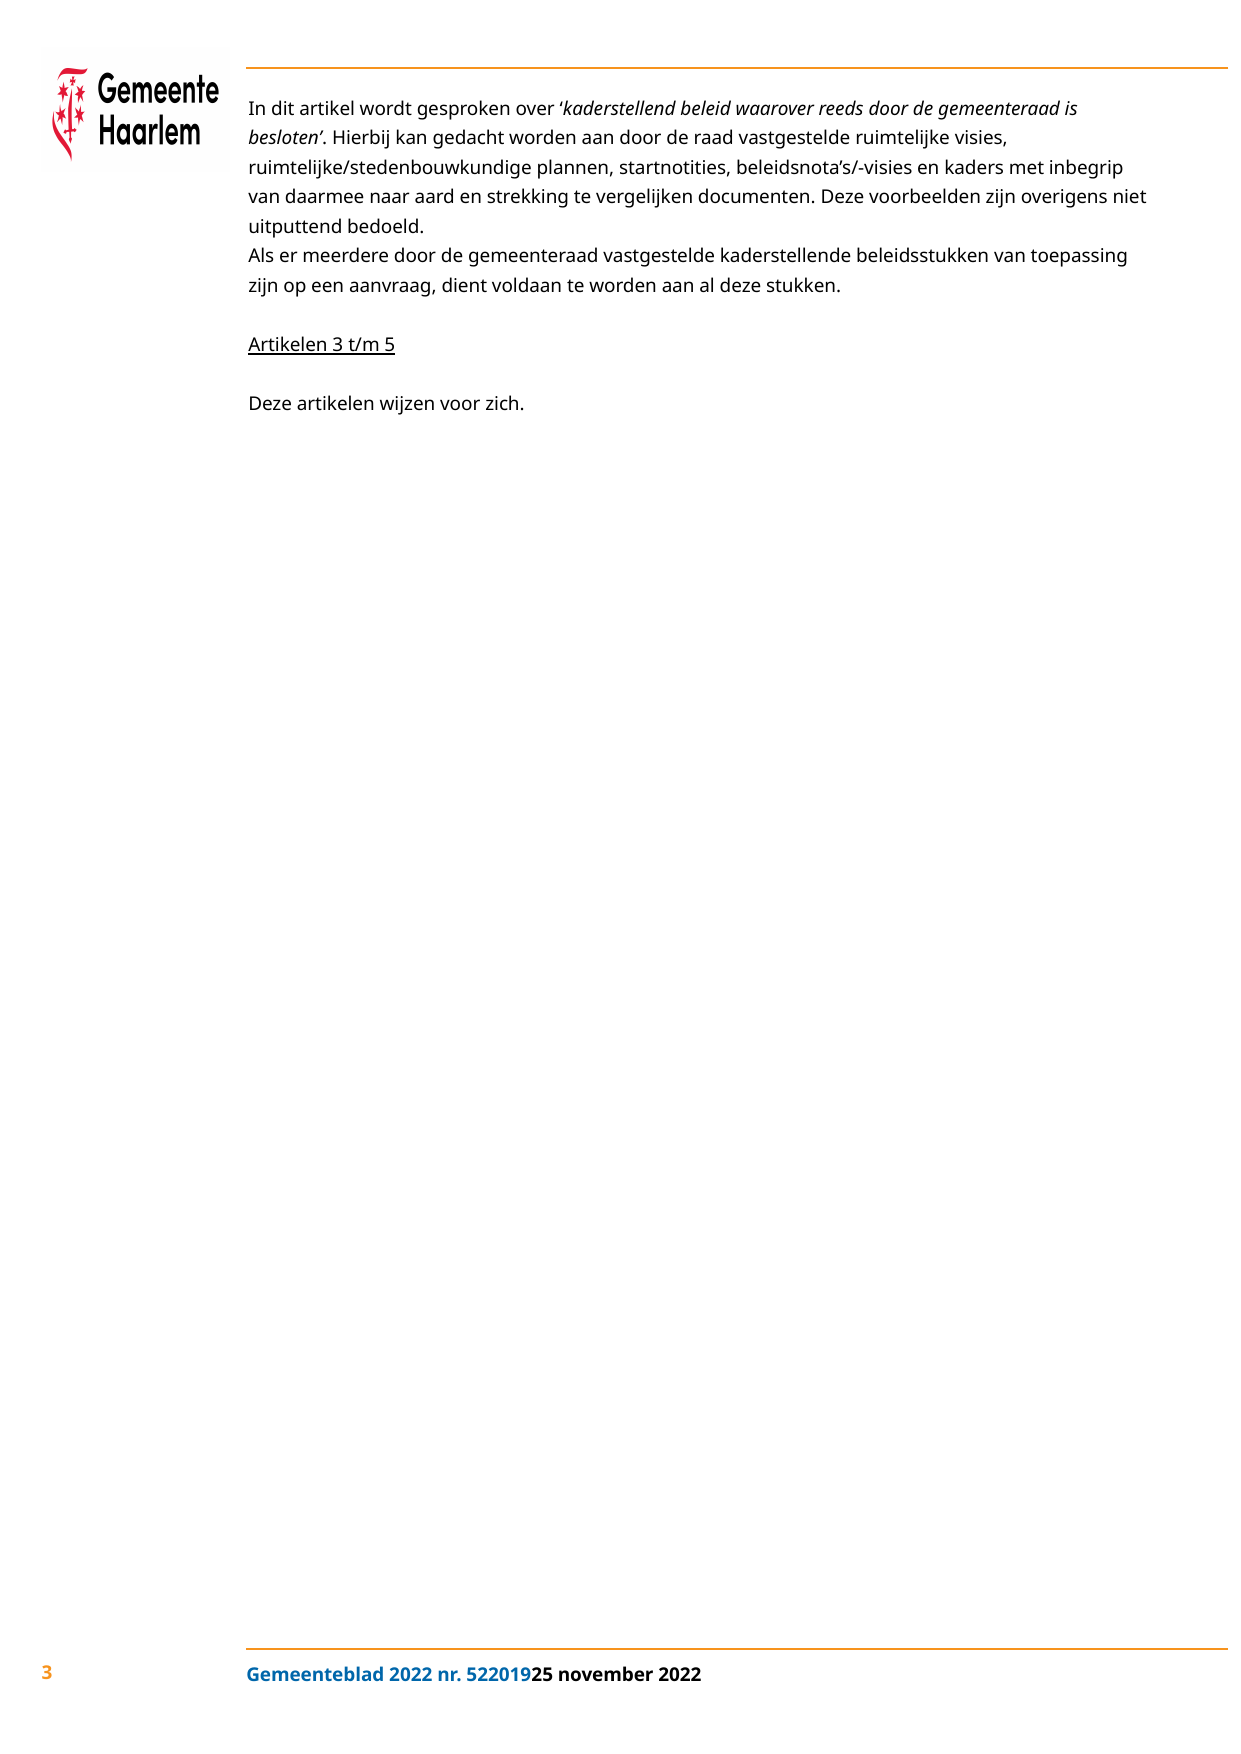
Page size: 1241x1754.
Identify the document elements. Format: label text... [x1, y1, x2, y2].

picture [41, 47, 231, 172]
text In dit artikel wordt gesproken over ‘kaderstellend beleid waarover reeds door de gemeenteraad is besloten’. Hierbij kan gedacht worden aan door de raad vastgestelde ruimtelijke visies, ruimtelijke/stedenbouwkundige plannen, startnotities, beleidsnota’s/-visies en kaders met inbegrip van daarmee naar aard en strekking te vergelijken documenten. Deze voorbeelden zijn overigens niet uitputtend bedoeld. [248, 95, 1152, 239]
text Als er meerdere door de gemeenteraad vastgestelde kaderstellende beleidsstukken van toepassing zijn op een aanvraag, dient voldaan te worden aan al deze stukken. [248, 243, 1152, 298]
text Artikelen 3 t/m 5 [248, 331, 1152, 357]
text Deze artikelen wijzen voor zich. [248, 391, 1152, 416]
